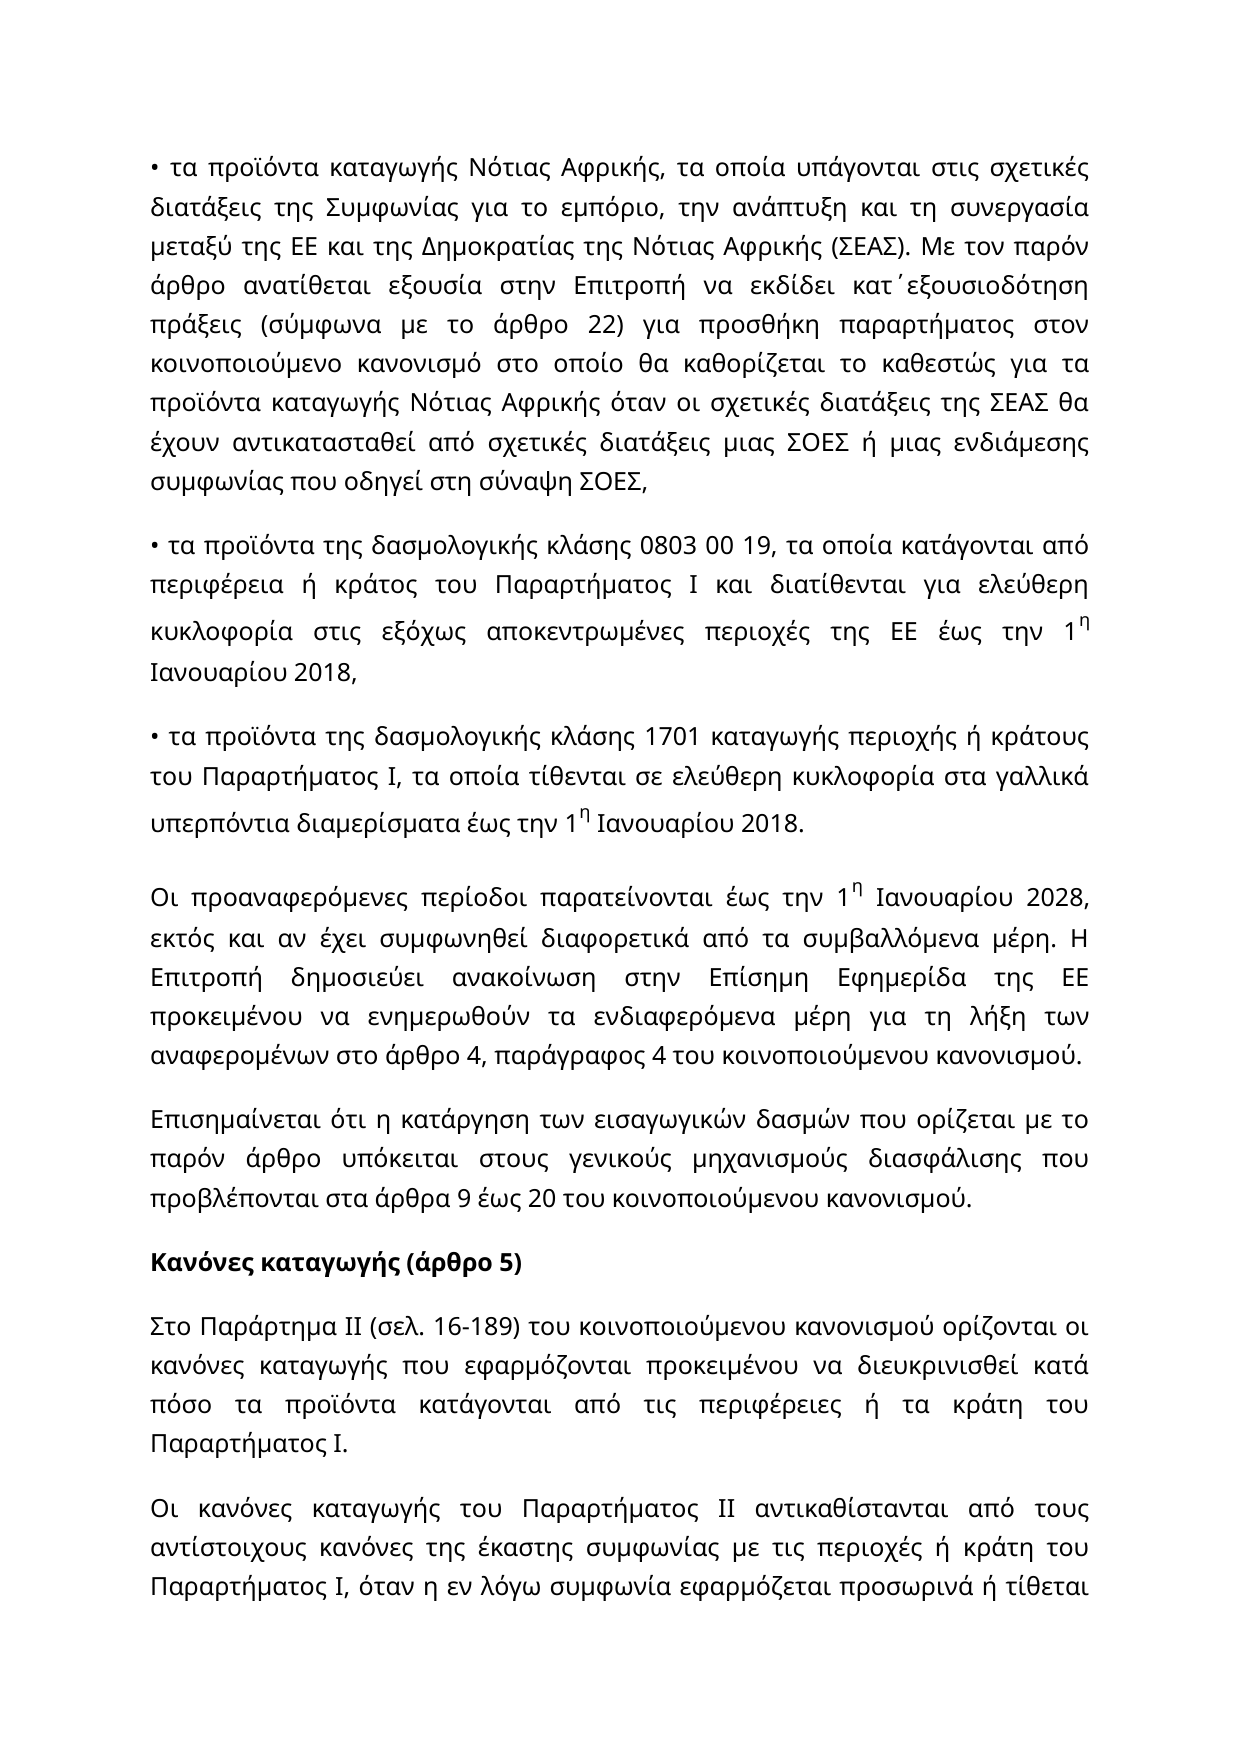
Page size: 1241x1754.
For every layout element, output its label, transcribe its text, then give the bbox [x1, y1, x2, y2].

text Στο Παράρτημα ΙΙ (σελ. 16-189) του κοινοποιούμενου κανονισμού ορίζονται οι κανόνες καταγωγής που εφαρμόζονται προκειμένου να διευκρινισθεί κατά πόσο τα προϊόντα κατάγονται από τις περιφέρειες ή τα κράτη του Παραρτήματος Ι. [150, 1308, 1090, 1460]
text Οι προαναφερόμενες περίοδοι παρατείνονται έως την 1η Ιανουαρίου 2028, εκτός και αν έχει συμφωνηθεί διαφορετικά από τα συμβαλλόμενα μέρη. Η Επιτροπή δημοσιεύει ανακοίνωση στην Επίσημη Εφημερίδα της ΕΕ προκειμένου να ενημερωθούν τα ενδιαφερόμενα μέρη για τη λήξη των αναφερομένων στο άρθρο 4, παράγραφος 4 του κοινοποιούμενου κανονισμού. [150, 872, 1090, 1072]
text • τα προϊόντα καταγωγής Νότιας Αφρικής, τα οποία υπάγονται στις σχετικές διατάξεις της Συμφωνίας για το εμπόριο, την ανάπτυξη και τη συνεργασία μεταξύ της ΕΕ και της Δημοκρατίας της Νότιας Αφρικής (ΣΕΑΣ). Με τον παρόν άρθρο ανατίθεται εξουσία στην Επιτροπή να εκδίδει κατ΄εξουσιοδότηση πράξεις (σύμφωνα με το άρθρο 22) για προσθήκη παραρτήματος στον κοινοποιούμενο κανονισμό στο οποίο θα καθορίζεται το καθεστώς για τα προϊόντα καταγωγής Νότιας Αφρικής όταν οι σχετικές διατάξεις της ΣΕΑΣ θα έχουν αντικατασταθεί από σχετικές διατάξεις μιας ΣΟΕΣ ή μιας ενδιάμεσης συμφωνίας που οδηγεί στη σύναψη ΣΟΕΣ, [150, 150, 1090, 497]
text Οι κανόνες καταγωγής του Παραρτήματος ΙΙ αντικαθίστανται από τους αντίστοιχους κανόνες της έκαστης συμφωνίας με τις περιοχές ή κράτη του Παραρτήματος Ι, όταν η εν λόγω συμφωνία εφαρμόζεται προσωρινά ή τίθεται [150, 1490, 1090, 1603]
text Επισημαίνεται ότι η κατάργηση των εισαγωγικών δασμών που ορίζεται με το παρόν άρθρο υπόκειται στους γενικούς μηχανισμούς διασφάλισης που προβλέπονται στα άρθρα 9 έως 20 του κοινοποιούμενου κανονισμού. [150, 1102, 1090, 1214]
text Κανόνες καταγωγής (άρθρο 5) [150, 1244, 1090, 1278]
text • τα προϊόντα της δασμολογικής κλάσης 1701 καταγωγής περιοχής ή κράτους του Παραρτήματος Ι, τα οποία τίθενται σε ελεύθερη κυκλοφορία στα γαλλικά υπερπόντια διαμερίσματα έως την 1η Ιανουαρίου 2018. [150, 719, 1090, 841]
text • τα προϊόντα της δασμολογικής κλάσης 0803 00 19, τα οποία κατάγονται από περιφέρεια ή κράτος του Παραρτήματος Ι και διατίθενται για ελεύθερη κυκλοφορία στις εξόχως αποκεντρωμένες περιοχές της ΕΕ έως την 1η Ιανουαρίου 2018, [150, 527, 1090, 689]
